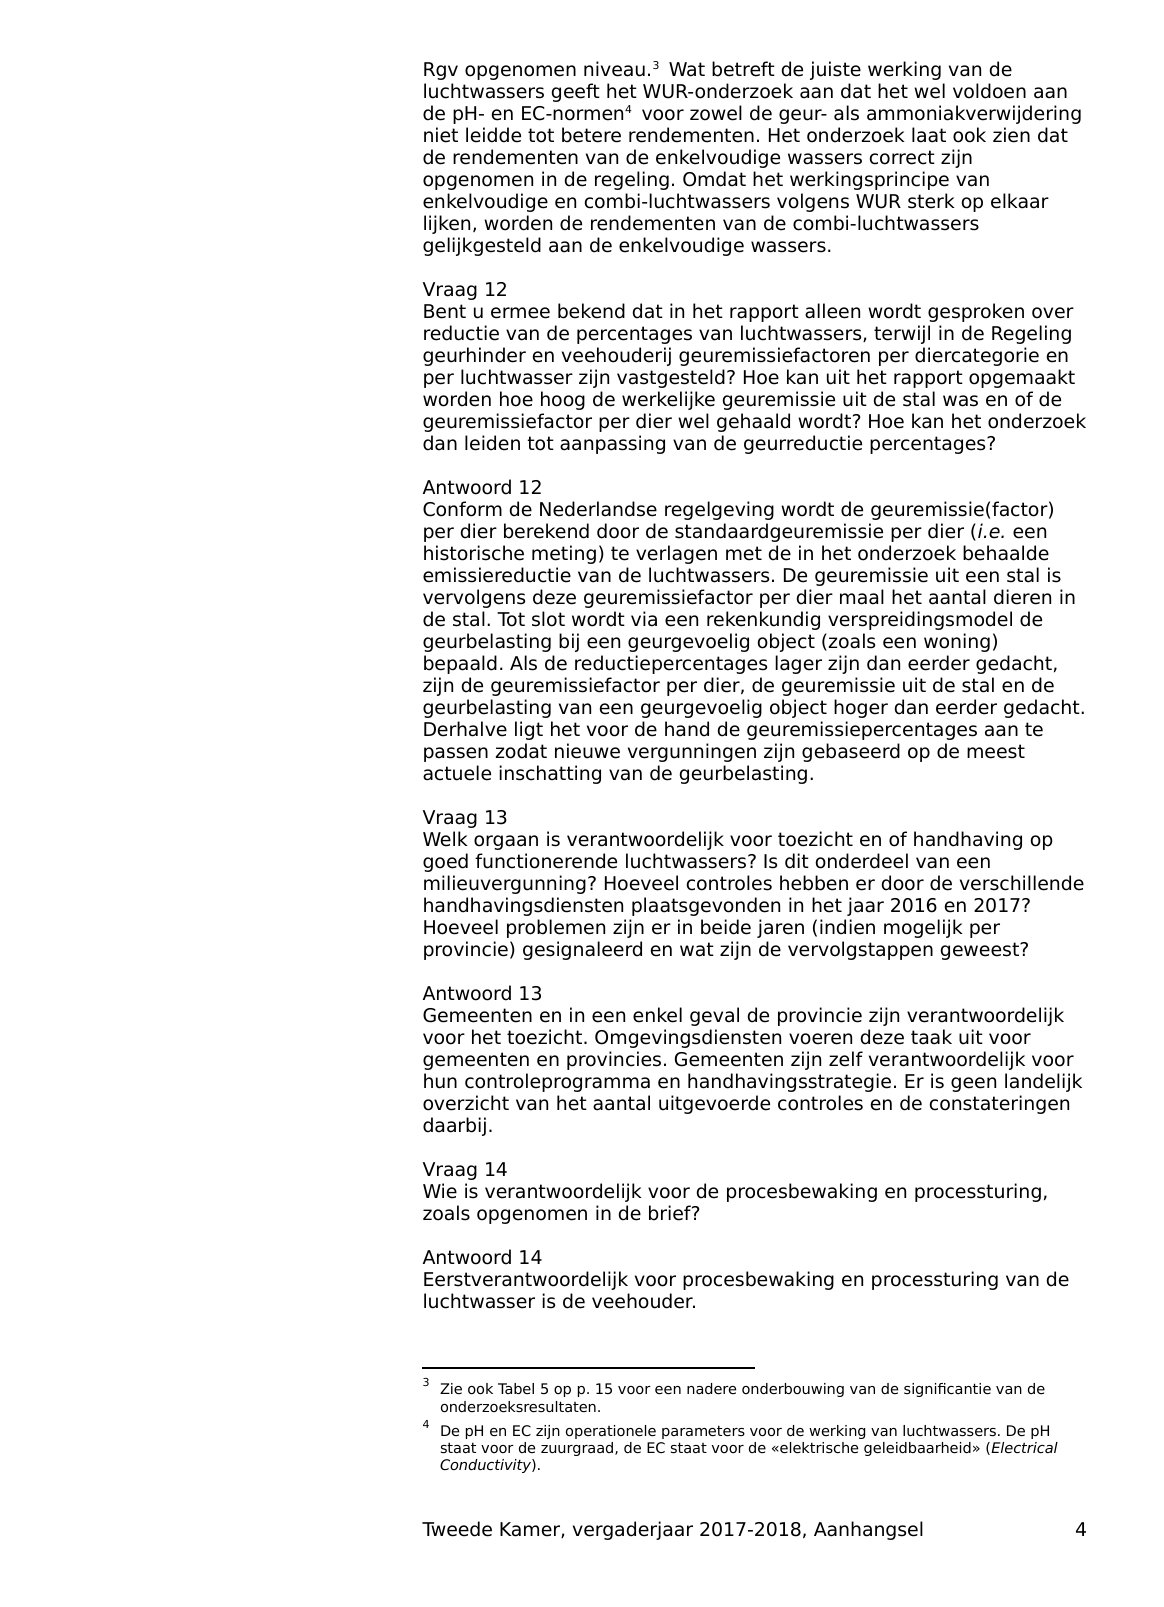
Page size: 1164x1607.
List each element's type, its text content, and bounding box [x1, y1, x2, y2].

text Conform de Nederlandse regelgeving wordt de geuremissie(factor) per dier berekend door de standaardgeuremissie per dier (i.e. een historische meting) te verlagen met de in het onderzoek behaalde emissiereductie van de luchtwassers. De geuremissie uit een stal is vervolgens deze geuremissiefactor per dier maal het aantal dieren in de stal. Tot slot wordt via een rekenkundig verspreidingsmodel de geurbelasting bij een geurgevoelig object (zoals een woning) bepaald. Als de reductiepercentages lager zijn dan eerder gedacht, zijn de geuremissiefactor per dier, de geuremissie uit de stal en de geurbelasting van een geurgevoelig object hoger dan eerder gedacht. Derhalve ligt het voor de hand de geuremissiepercentages aan te passen zodat nieuwe vergunningen zijn gebaseerd op de meest actuele inschatting van de geurbelasting. [422, 499, 1087, 785]
text Gemeenten en in een enkel geval de provincie zijn verantwoordelijk voor het toezicht. Omgevingsdiensten voeren deze taak uit voor gemeenten en provincies. Gemeenten zijn zelf verantwoordelijk voor hun controleprogramma en handhavingsstrategie. Er is geen landelijk overzicht van het aantal uitgevoerde controles en de constateringen daarbij. [422, 1005, 1087, 1137]
text Antwoord 12 [422, 477, 1087, 499]
text Eerstverantwoordelijk voor procesbewaking en processturing van de luchtwasser is de veehouder. [422, 1269, 1087, 1313]
text Antwoord 13 [422, 983, 1087, 1005]
text Antwoord 14 [422, 1247, 1087, 1269]
text De pH en EC zijn operationele parameters voor de werking van luchtwassers. De pH staat voor de zuurgraad, de EC staat voor de «elektrische geleidbaarheid» (Electrical Conductivity). [422, 1418, 1087, 1474]
text Vraag 14 [422, 1159, 1087, 1181]
text Wie is verantwoordelijk voor de procesbewaking en processturing, zoals opgenomen in de brief? [422, 1181, 1087, 1225]
text Vraag 13 [422, 807, 1087, 829]
text Welk orgaan is verantwoordelijk voor toezicht en of handhaving op goed functionerende luchtwassers? Is dit onderdeel van een milieuvergunning? Hoeveel controles hebben er door de verschillende handhavingsdiensten plaatsgevonden in het jaar 2016 en 2017? Hoeveel problemen zijn er in beide jaren (indien mogelijk per provincie) gesignaleerd en wat zijn de vervolgstappen geweest? [422, 829, 1087, 961]
text Bent u ermee bekend dat in het rapport alleen wordt gesproken over reductie van de percentages van luchtwassers, terwijl in de Regeling geurhinder en veehouderij geuremissiefactoren per diercategorie en per luchtwasser zijn vastgesteld? Hoe kan uit het rapport opgemaakt worden hoe hoog de werkelijke geuremissie uit de stal was en of de geuremissiefactor per dier wel gehaald wordt? Hoe kan het onderzoek dan leiden tot aanpassing van de geurreductie percentages? [422, 301, 1087, 455]
text Rgv opgenomen niveau. Wat betreft de juiste werking van de luchtwassers geeft het WUR-onderzoek aan dat het wel voldoen aan de pH- en EC-normen voor zowel de geur- als ammoniakverwijdering niet leidde tot betere rendementen. Het onderzoek laat ook zien dat de rendementen van de enkelvoudige wassers correct zijn opgenomen in de regeling. Omdat het werkingsprincipe van enkelvoudige en combi-luchtwassers volgens WUR sterk op elkaar lijken, worden de rendementen van de combi-luchtwassers gelijkgesteld aan de enkelvoudige wassers. [422, 59, 1087, 257]
text Zie ook Tabel 5 op p. 15 voor een nadere onderbouwing van de significantie van de onderzoeksresultaten. [422, 1377, 1087, 1416]
text Vraag 12 [422, 279, 1087, 301]
